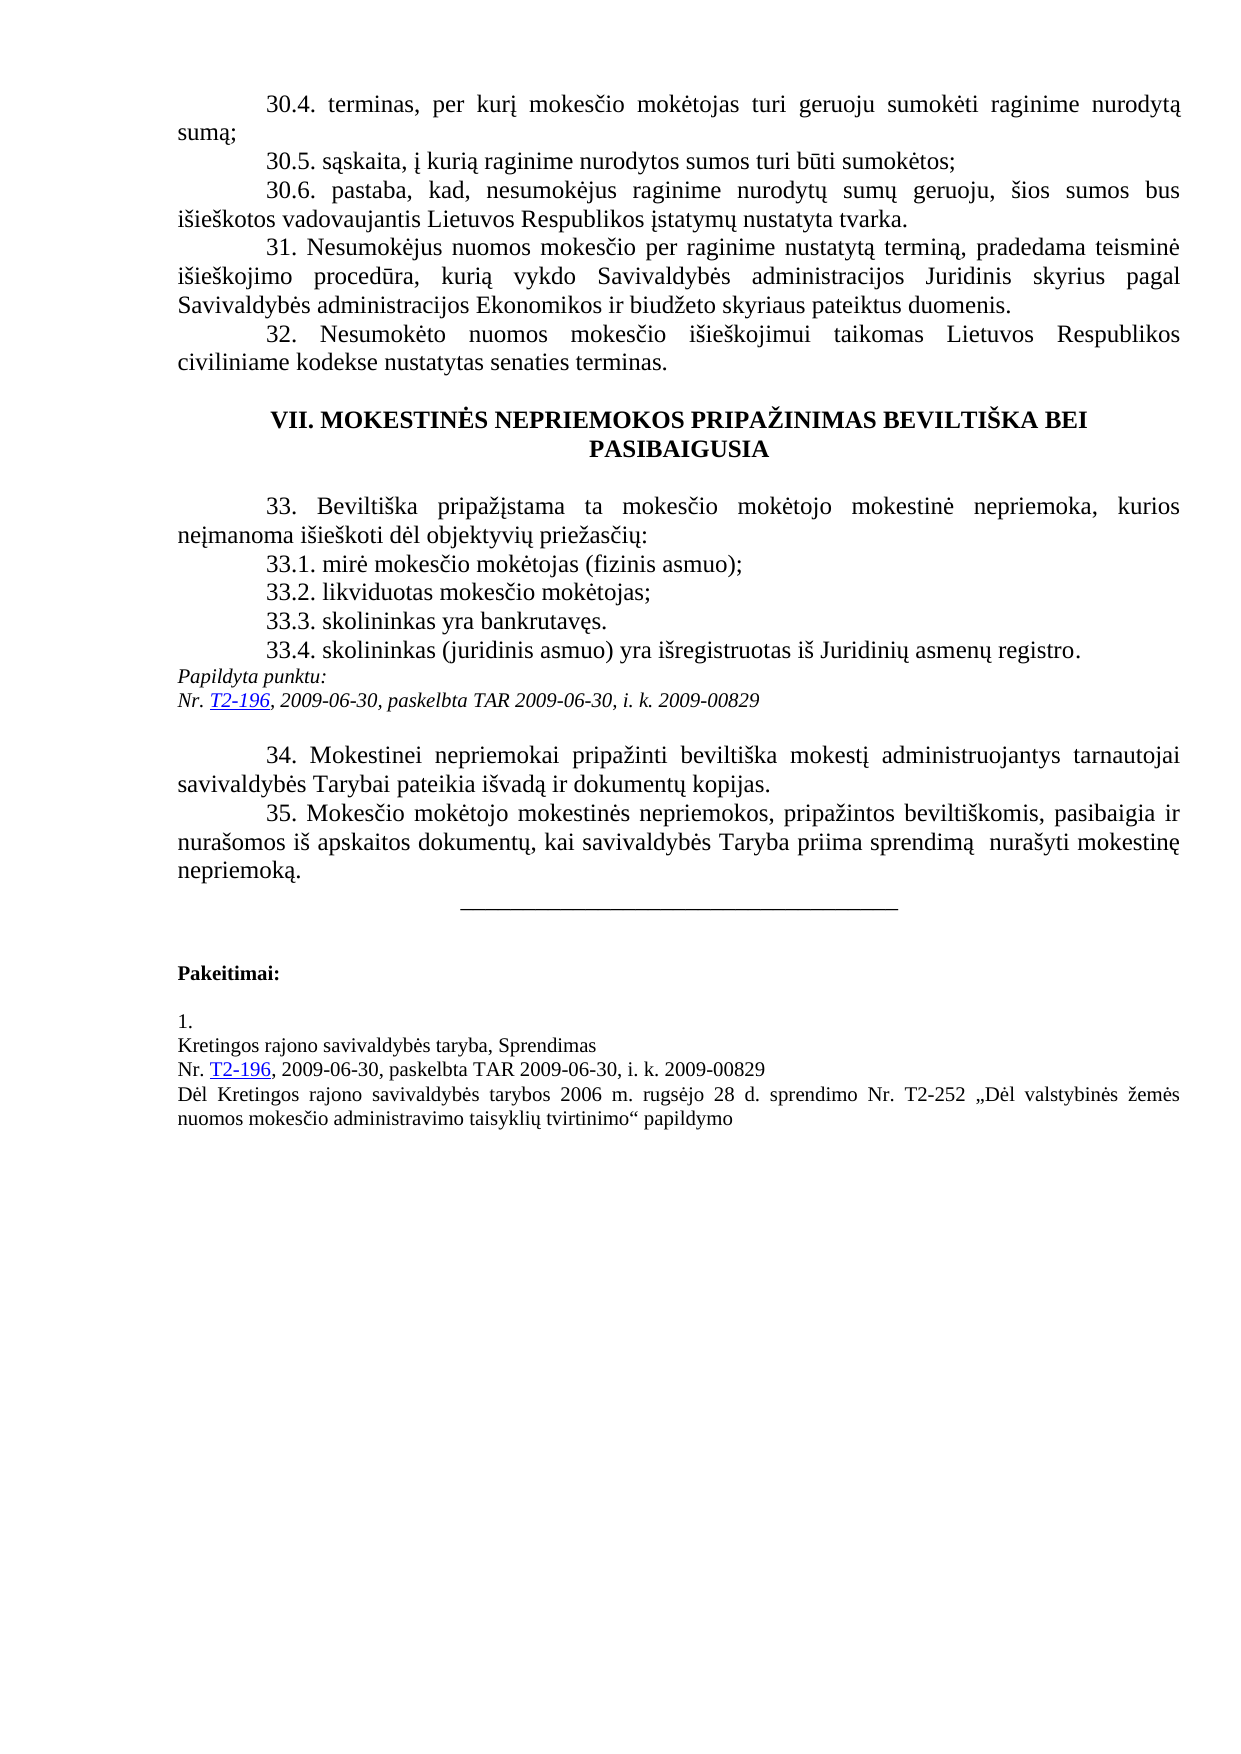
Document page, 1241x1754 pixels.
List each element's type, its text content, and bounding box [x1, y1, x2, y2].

text ___________________________________ [177, 884, 1181, 913]
text Dėl Kretingos rajono savivaldybės tarybos 2006 m. rugsėjo 28 d. sprendimo Nr. T2-252 „Dėl valstybinės žemės nuomos mokesčio administravimo taisyklių tvirtinimo“ papildymo [177, 1081, 1181, 1129]
text 1. [177, 1009, 1181, 1033]
text 30.5. sąskaita, į kurią raginime nurodytos sumos turi būti sumokėtos; [177, 146, 1181, 175]
text Nr. T2-196, 2009-06-30, paskelbta TAR 2009-06-30, i. k. 2009-00829 [177, 1057, 1181, 1081]
text 30.6. pastaba, kad, nesumokėjus raginime nurodytų sumų geruoju, šios sumos bus išieškotos vadovaujantis Lietuvos Respublikos įstatymų nustatyta tvarka. [177, 175, 1181, 232]
text VII. MOKESTINĖS NEPRIEMOKOS PRIPAŽINIMAS BEVILTIŠKA BEI PASIBAIGUSIA [177, 405, 1181, 462]
text Kretingos rajono savivaldybės taryba, Sprendimas [177, 1033, 1181, 1057]
text 33.2. likviduotas mokesčio mokėtojas; [177, 577, 1181, 606]
text 35. Mokesčio mokėtojo mokestinės nepriemokos, pripažintos beviltiškomis, pasibaigia ir nurašomos iš apskaitos dokumentų, kai savivaldybės Taryba priima sprendimą nurašyti mokestinę nepriemoką. [177, 798, 1181, 884]
text Nr. T2-196, 2009-06-30, paskelbta TAR 2009-06-30, i. k. 2009-00829 [177, 688, 1181, 712]
text Pakeitimai: [177, 961, 1181, 985]
text 31. Nesumokėjus nuomos mokesčio per raginime nustatytą terminą, pradedama teisminė išieškojimo procedūra, kurią vykdo Savivaldybės administracijos Juridinis skyrius pagal Savivaldybės administracijos Ekonomikos ir biudžeto skyriaus pateiktus duomenis. [177, 232, 1181, 319]
text 33.3. skolininkas yra bankrutavęs. [177, 606, 1181, 635]
text Papildyta punktu: [177, 664, 1181, 688]
text 33.4. skolininkas (juridinis asmuo) yra išregistruotas iš Juridinių asmenų registro. [177, 635, 1181, 664]
text 34. Mokestinei nepriemokai pripažinti beviltiška mokestį administruojantys tarnautojai savivaldybės Tarybai pateikia išvadą ir dokumentų kopijas. [177, 741, 1181, 798]
text 32. Nesumokėto nuomos mokesčio išieškojimui taikomas Lietuvos Respublikos civiliniame kodekse nustatytas senaties terminas. [177, 319, 1181, 376]
text 30.4. terminas, per kurį mokesčio mokėtojas turi geruoju sumokėti raginime nurodytą sumą; [177, 89, 1181, 146]
text 33.1. mirė mokesčio mokėtojas (fizinis asmuo); [177, 549, 1181, 577]
text 33. Beviltiška pripažįstama ta mokesčio mokėtojo mokestinė nepriemoka, kurios neįmanoma išieškoti dėl objektyvių priežasčių: [177, 491, 1181, 549]
